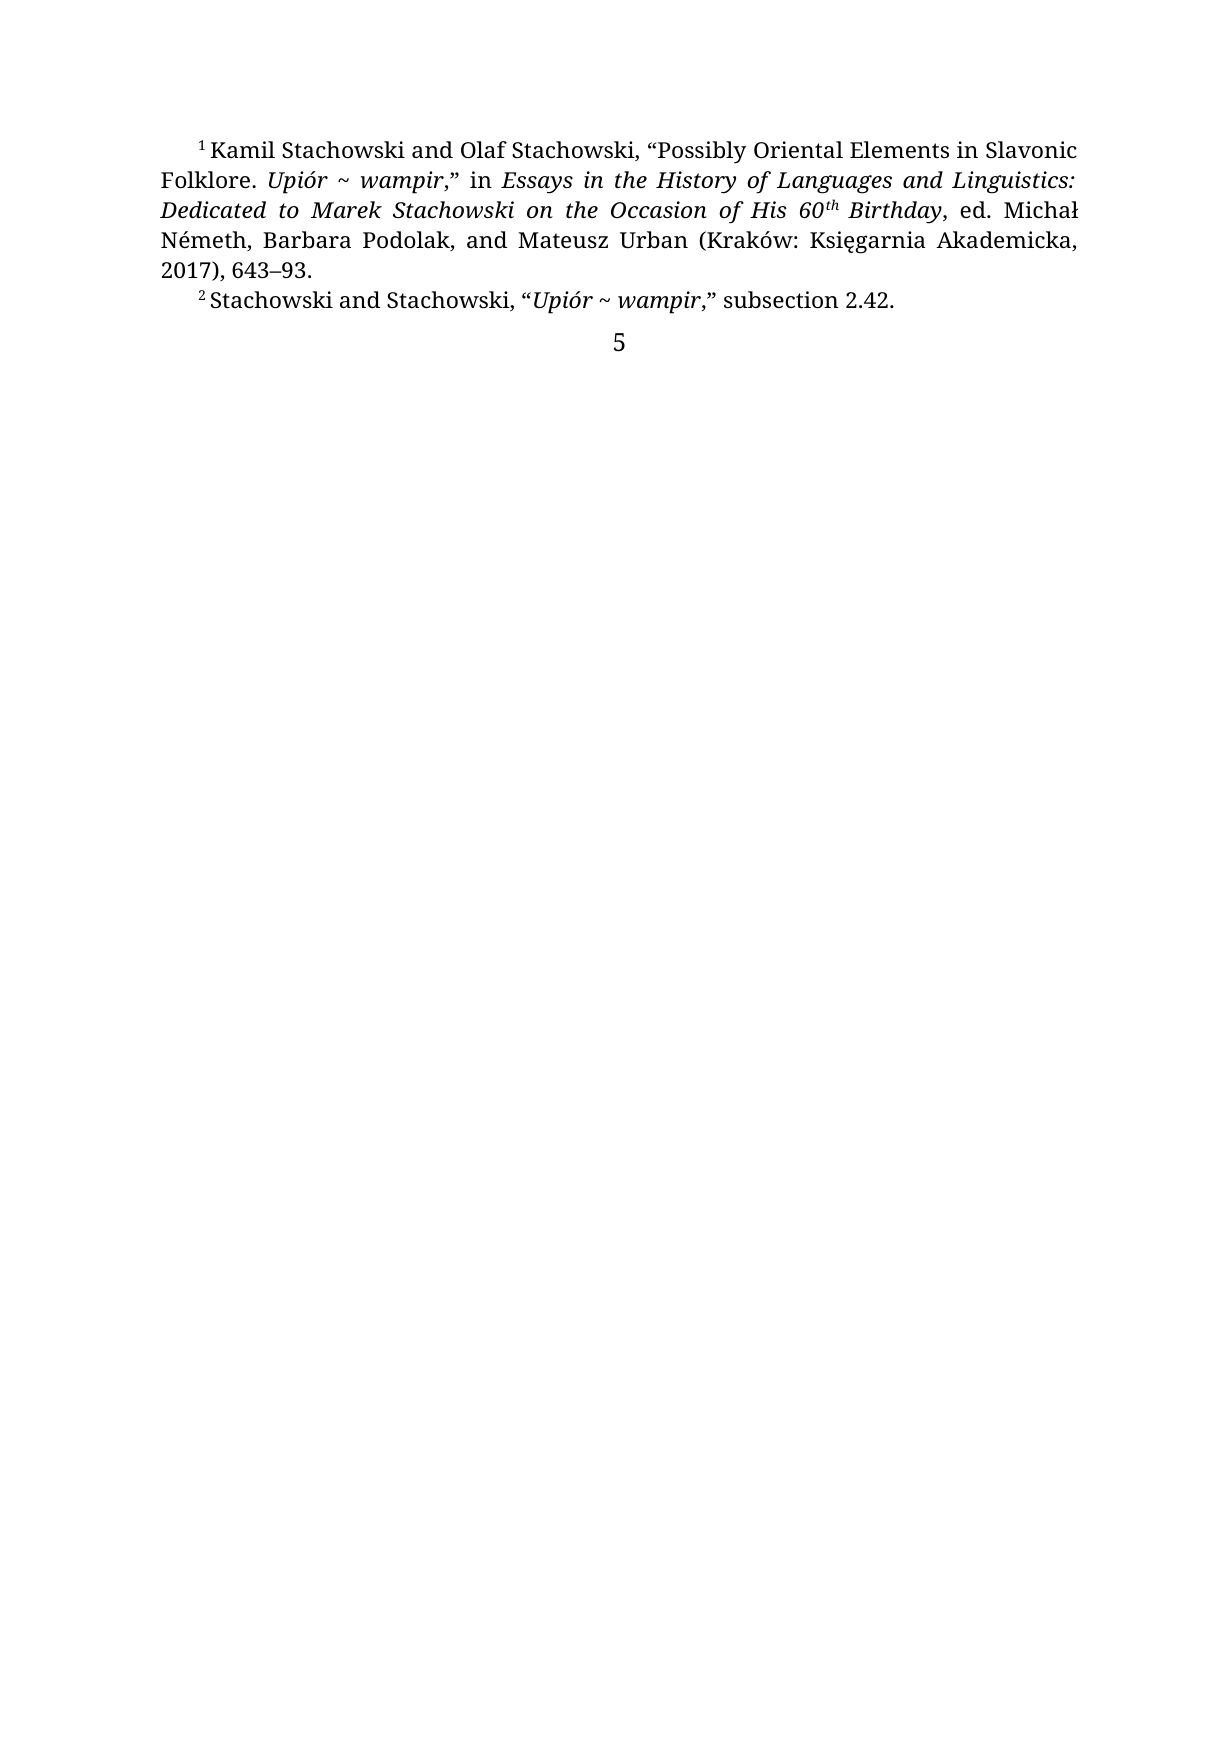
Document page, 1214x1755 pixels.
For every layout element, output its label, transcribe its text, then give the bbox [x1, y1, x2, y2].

text 5 [146, 324, 1093, 358]
text 1 Kamil Stachowski and Olaf Stachowski, “Possibly Oriental Elements in Slavonic Folklore. Upiór ~ wampir,” in Essays in the History of Languages and Linguistics: Dedicated to Marek Stachowski on the Occasion of His 60th Birthday, ed. Michał Németh, Barbara Podolak, and Mateusz Urban (Kraków: Księgarnia Akademicka, 2017), 643–93. [160, 135, 1079, 285]
text 2 Stachowski and Stachowski, “Upiór ~ wampir,” subsection 2.42. [198, 285, 1095, 314]
